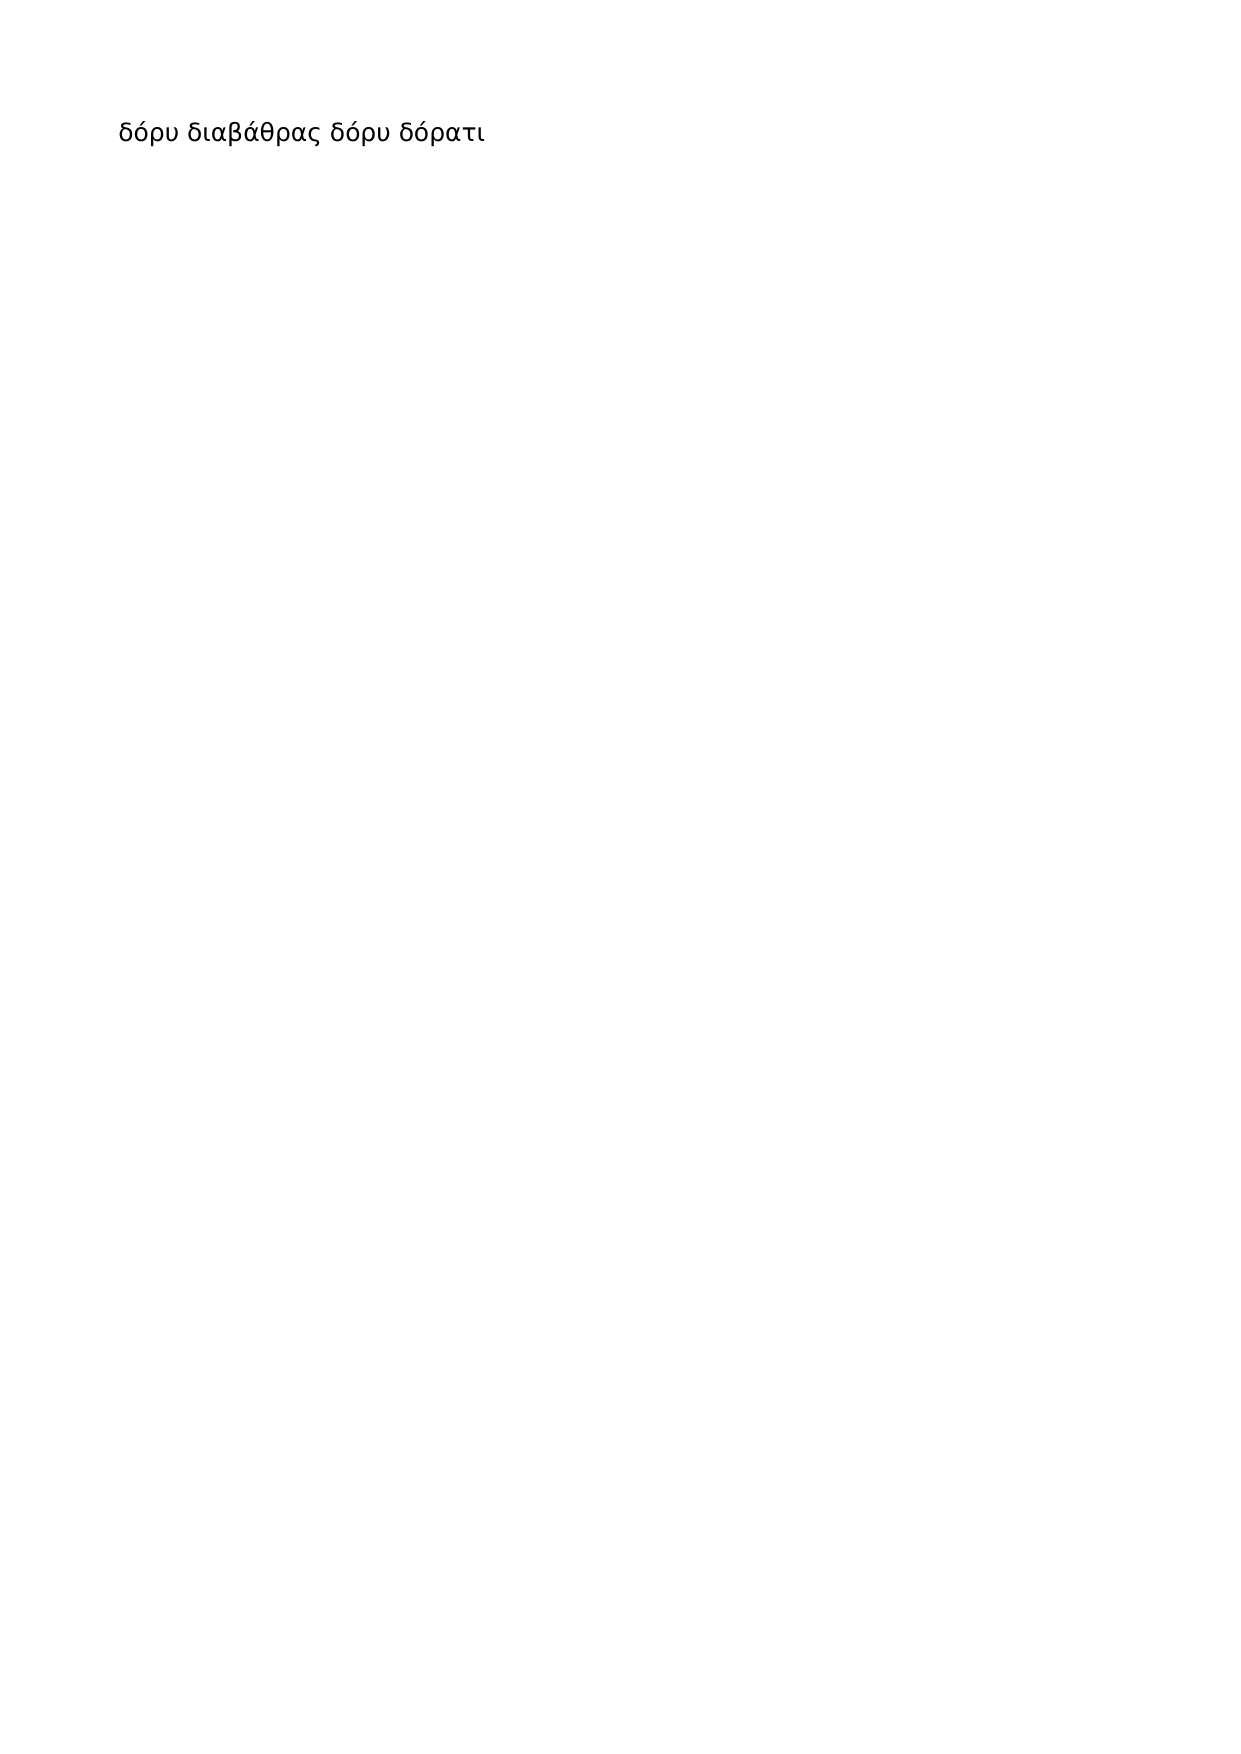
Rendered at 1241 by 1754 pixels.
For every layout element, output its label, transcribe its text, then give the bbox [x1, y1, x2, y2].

text δόρυ διαβάθρας δόρυ δόρατι [118, 118, 1122, 147]
